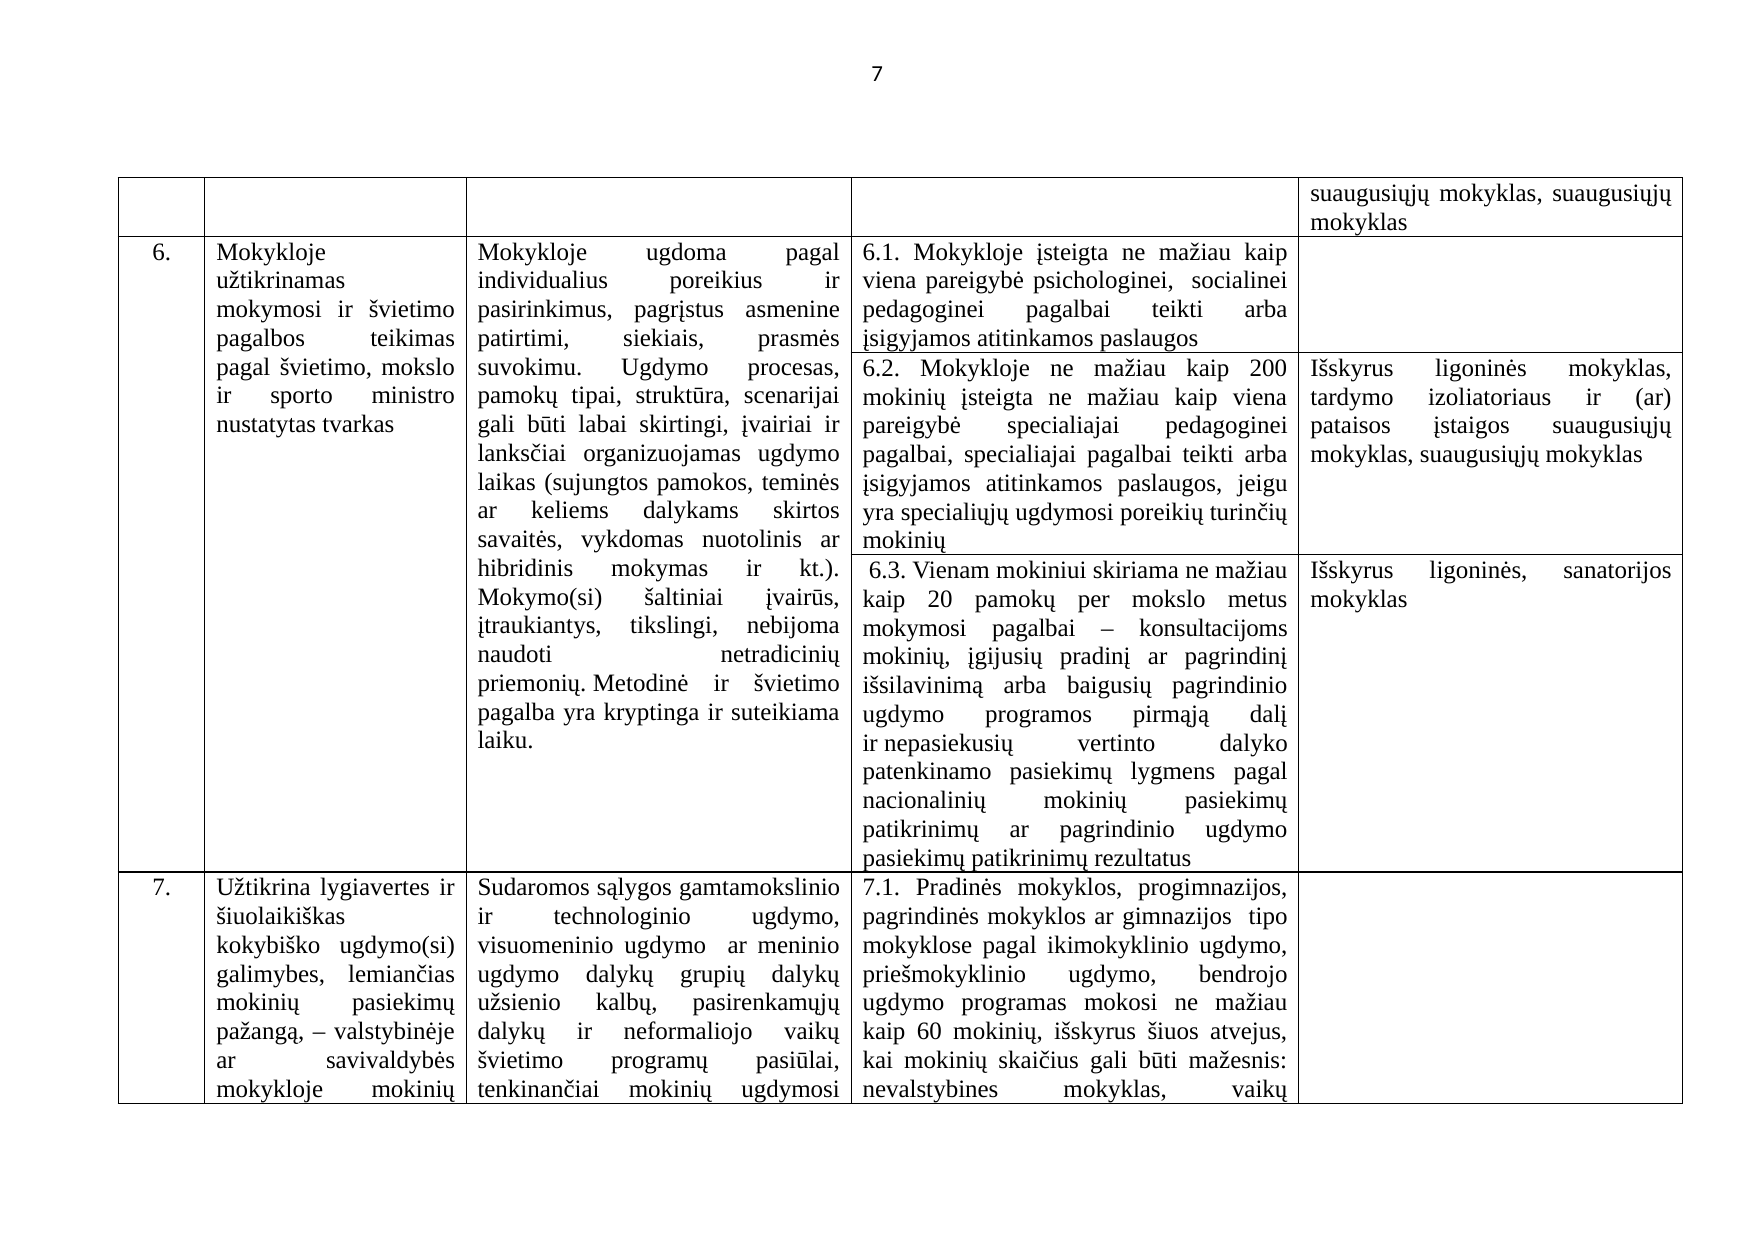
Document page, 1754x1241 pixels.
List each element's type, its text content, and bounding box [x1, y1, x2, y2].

table_cell 6.1. Mokykloje įsteigta ne mažiau kaip viena pareigybė psichologinei, socialinei pedagoginei pagalbai teikti arba įsigyjamos atitinkamos paslaugos [852, 237, 1298, 352]
table_cell 6.3. Vienam mokiniui skiriama ne mažiau kaip 20 pamokų per mokslo metus mokymosi pagalbai – konsultacijoms mokinių, įgijusių pradinį ar pagrindinį išsilavinimą arba baigusių pagrindinio ugdymo programos pirmąją dalį ir nepasiekusių vertinto dalyko patenkinamo pasiekimų lygmens pagal nacionalinių mokinių pasiekimų patikrinimų ar pagrindinio ugdymo pasiekimų patikrinimų rezultatus [852, 555, 1298, 871]
table_cell Išskyrus ligoninės mokyklas, tardymo izoliatoriaus ir (ar) pataisos įstaigos suaugusiųjų mokyklas, suaugusiųjų mokyklas [1299, 353, 1682, 554]
table_cell 6. [119, 237, 204, 871]
table_cell Sudaromos sąlygos gamtamokslinio ir technologinio ugdymo, visuomeninio ugdymo ar meninio ugdymo dalykų grupių dalykų užsienio kalbų, pasirenkamųjų dalykų ir neformaliojo vaikų švietimo programų pasiūlai, tenkinančiai mokinių ugdymosi [467, 873, 851, 1102]
table_cell [467, 178, 851, 236]
table_cell Mokykloje ugdoma pagal individualius poreikius ir pasirinkimus, pagrįstus asmenine patirtimi, siekiais, prasmės suvokimu. Ugdymo procesas, pamokų tipai, struktūra, scenarijai gali būti labai skirtingi, įvairiai ir lanksčiai organizuojamas ugdymo laikas (sujungtos pamokos, teminės ar keliems dalykams skirtos savaitės, vykdomas nuotolinis ar hibridinis mokymas ir kt.). Mokymo(si) šaltiniai įvairūs, įtraukiantys, tikslingi, nebijoma naudoti netradicinių priemonių. Metodinė ir švietimo pagalba yra kryptinga ir suteikiama laiku. [467, 237, 851, 871]
table_cell 7. [119, 873, 204, 1102]
table_cell [205, 178, 466, 236]
table_cell suaugusiųjų mokyklas, suaugusiųjų mokyklas [1299, 178, 1682, 236]
table_cell 7.1. Pradinės mokyklos, progimnazijos, pagrindinės mokyklos ar gimnazijos tipo mokyklose pagal ikimokyklinio ugdymo, priešmokyklinio ugdymo, bendrojo ugdymo programas mokosi ne mažiau kaip 60 mokinių, išskyrus šiuos atvejus, kai mokinių skaičius gali būti mažesnis: nevalstybines mokyklas, vaikų [852, 873, 1298, 1102]
table_cell Išskyrus ligoninės, sanatorijos mokyklas [1299, 555, 1682, 871]
table_cell [1299, 873, 1682, 1102]
table_cell [852, 178, 1298, 236]
table_cell [1299, 237, 1682, 352]
table_cell Užtikrina lygiavertes ir šiuolaikiškas kokybiško ugdymo(si) galimybes, lemiančias mokinių pasiekimų pažangą, – valstybinėje ar savivaldybės mokykloje mokinių [205, 873, 466, 1102]
table_cell 6.2. Mokykloje ne mažiau kaip 200 mokinių įsteigta ne mažiau kaip viena pareigybė specialiajai pedagoginei pagalbai, specialiajai pagalbai teikti arba įsigyjamos atitinkamos paslaugos, jeigu yra specialiųjų ugdymosi poreikių turinčių mokinių [852, 353, 1298, 554]
table_cell Mokykloje užtikrinamas mokymosi ir švietimo pagalbos teikimas pagal švietimo, mokslo ir sporto ministro nustatytas tvarkas [205, 237, 466, 871]
table_cell [119, 178, 204, 236]
